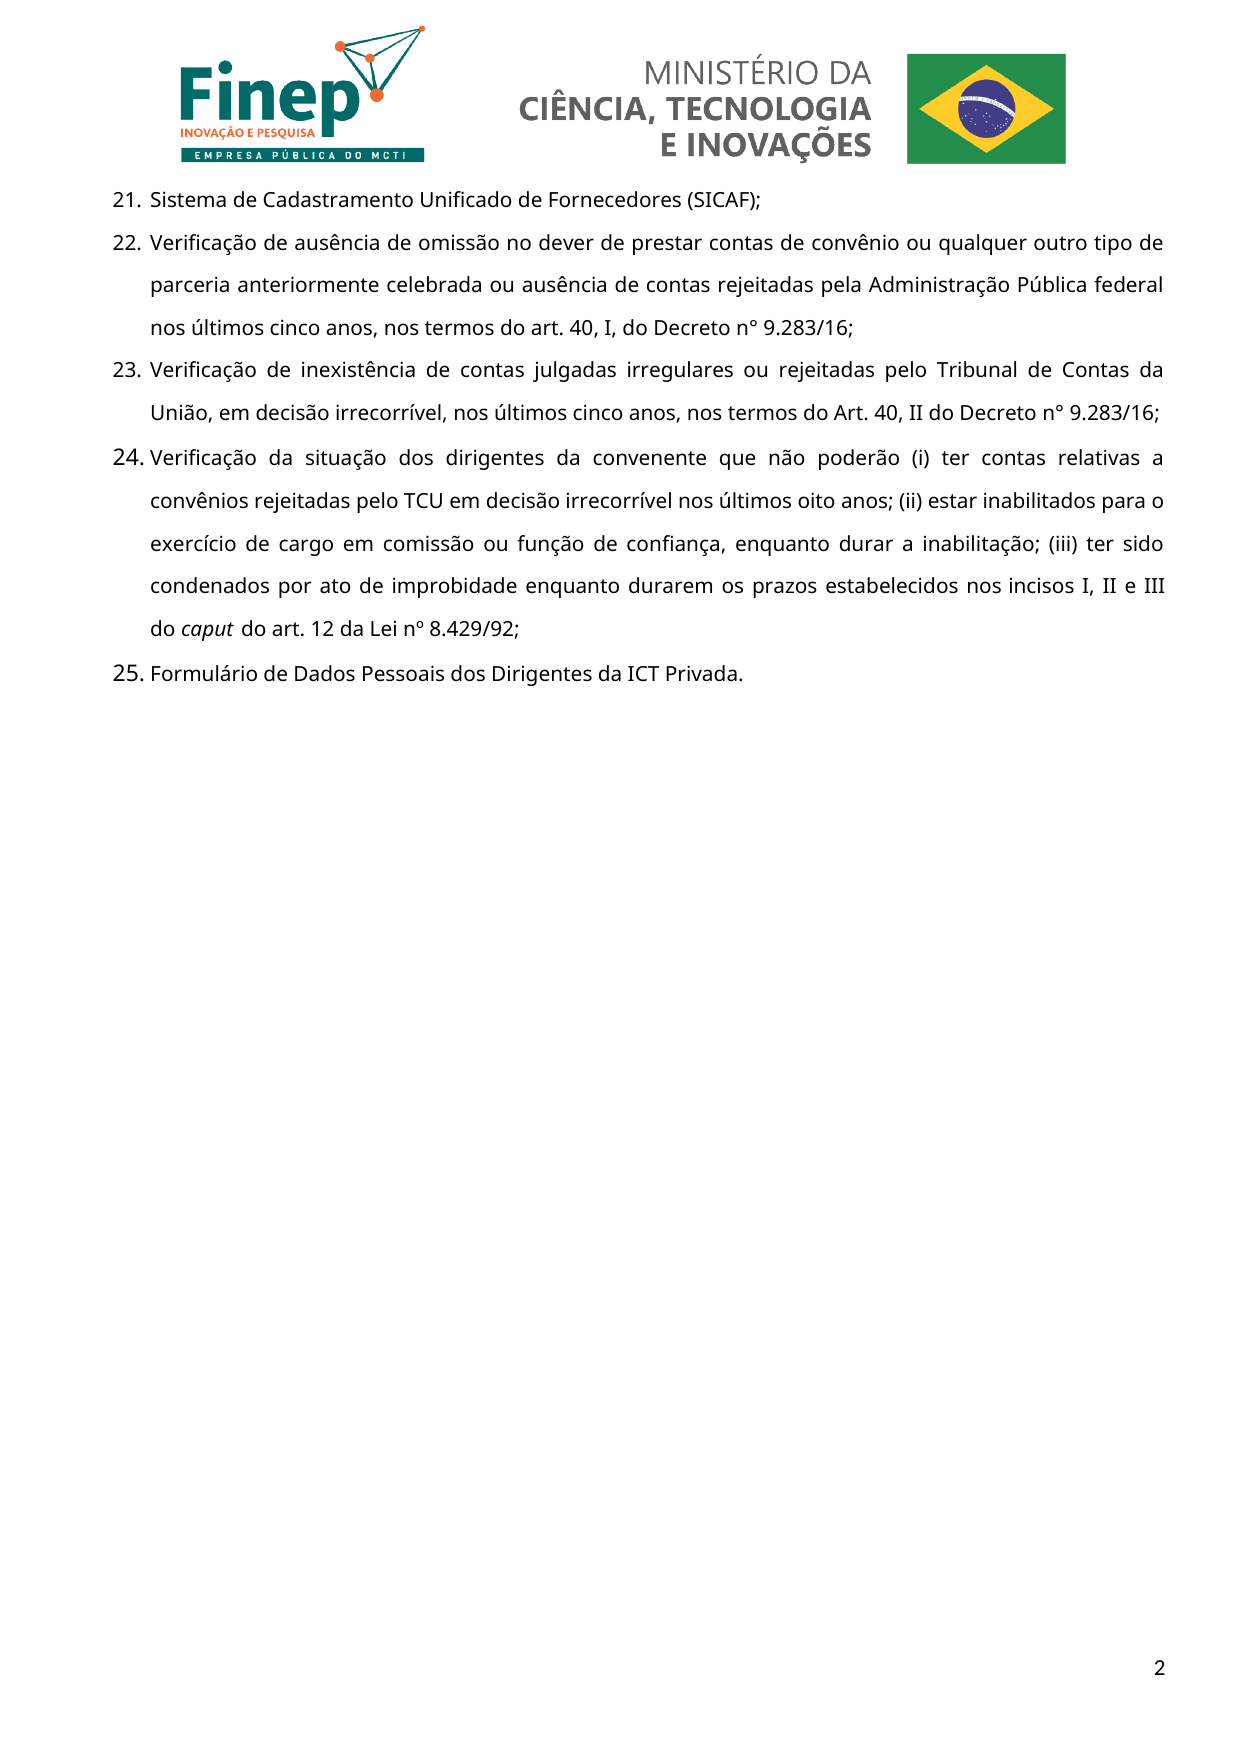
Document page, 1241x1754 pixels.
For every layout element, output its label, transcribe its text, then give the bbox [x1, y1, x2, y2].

list Verificação de inexistência de contas julgadas irregulares ou rejeitadas pelo Tribunal de Contas da União, em decisão irrecorrível, nos últimos cinco anos, nos termos do Art. 40, II do Decreto n° 9.283/16; [112, 355, 1165, 426]
list Verificação da situação dos dirigentes da convenente que não poderão (i) ter contas relativas a convênios rejeitadas pelo TCU em decisão irrecorrível nos últimos oito anos; (ii) estar inabilitados para o exercício de cargo em comissão ou função de confiança, enquanto durar a inabilitação; (iii) ter sido condenados por ato de improbidade enquanto durarem os prazos estabelecidos nos incisos I, II e III do caput do art. 12 da Lei nº 8.429/92; [112, 441, 1165, 642]
list Sistema de Cadastramento Unificado de Fornecedores (SICAF); [112, 185, 1165, 213]
list Formulário de Dados Pessoais dos Dirigentes da ICT Privada. [112, 656, 1165, 688]
list Verificação de ausência de omissão no dever de prestar contas de convênio ou qualquer outro tipo de parceria anteriormente celebrada ou ausência de contas rejeitadas pela Administração Pública federal nos últimos cinco anos, nos termos do art. 40, I, do Decreto n° 9.283/16; [112, 228, 1165, 341]
